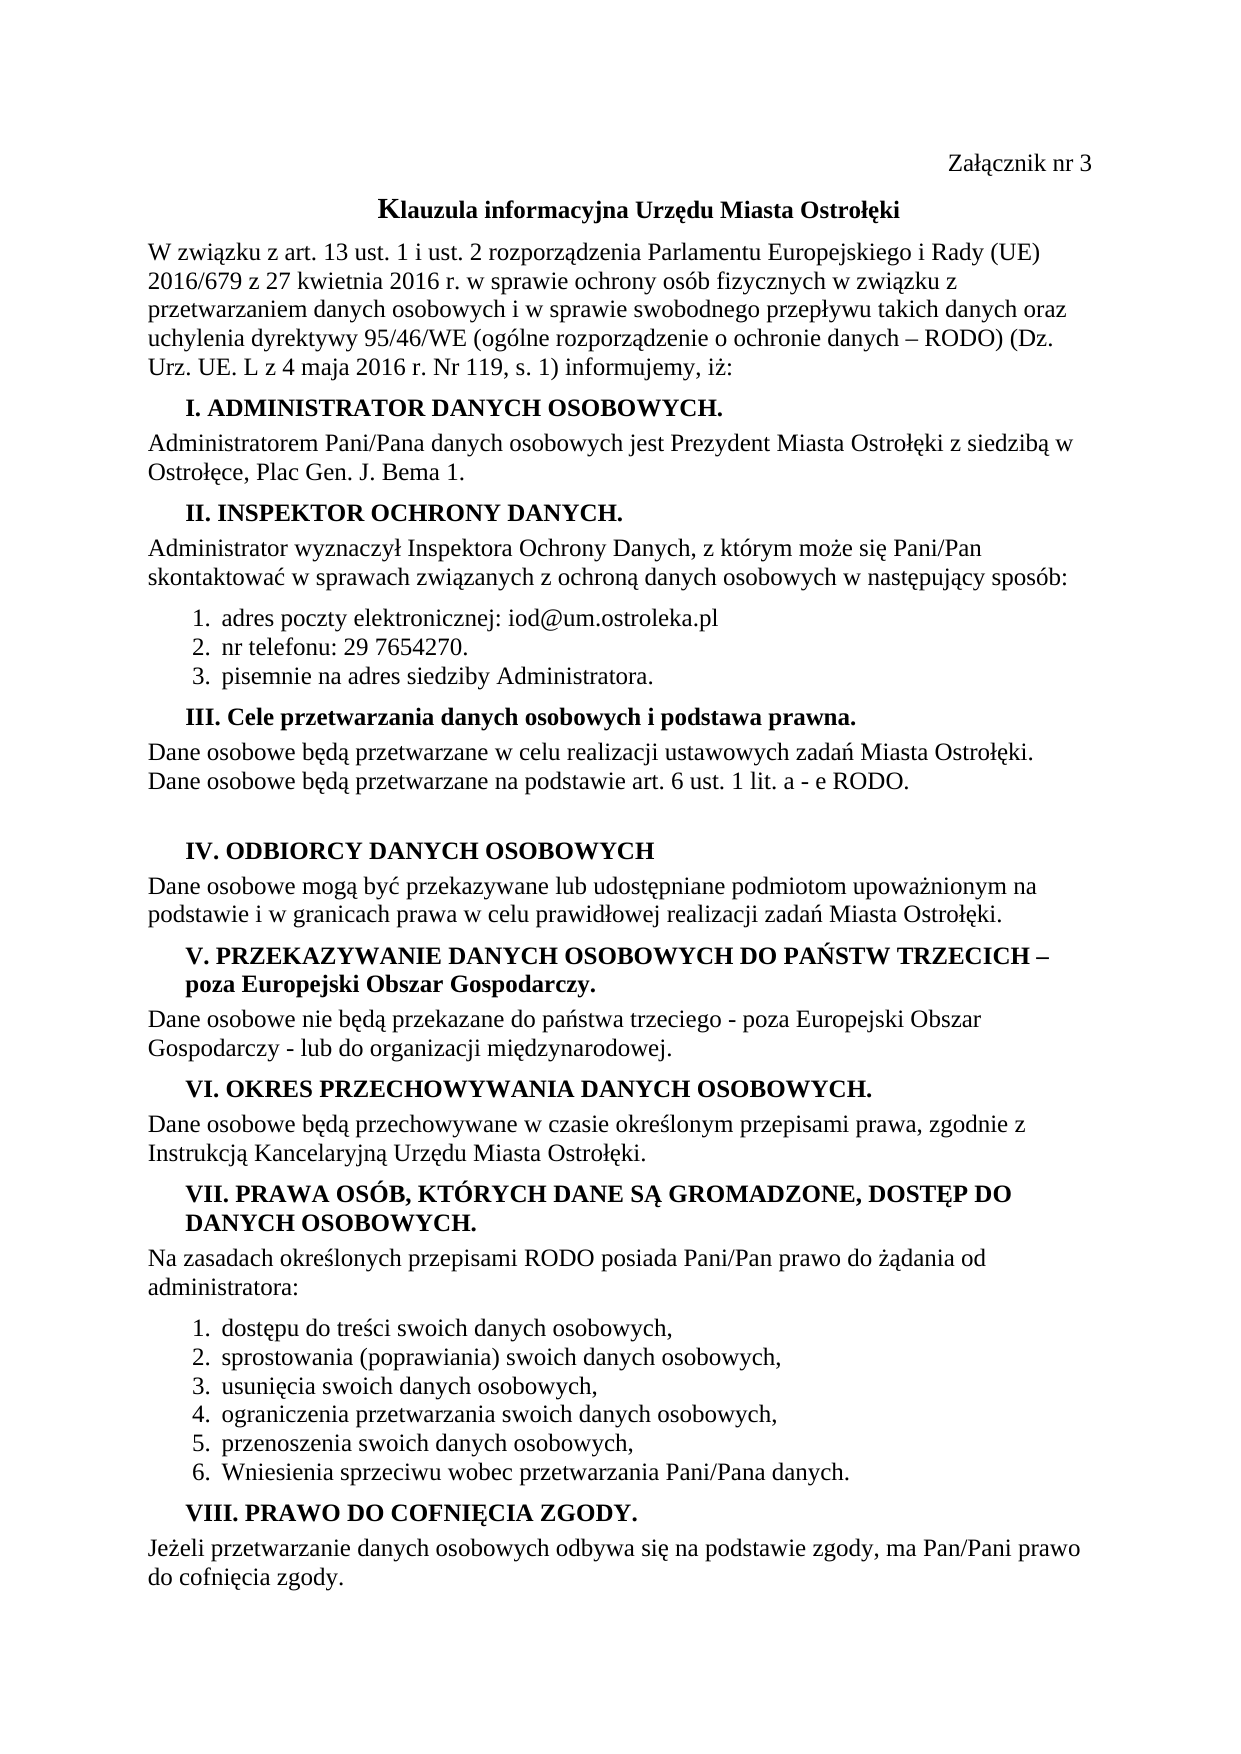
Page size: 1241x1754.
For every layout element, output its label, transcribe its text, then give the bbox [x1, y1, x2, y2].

list adres poczty elektronicznej: iod@um.ostroleka.pl [192, 603, 1092, 632]
list sprostowania (poprawiania) swoich danych osobowych, [192, 1342, 1092, 1371]
subtitle IV. ODBIORCY DANYCH OSOBOWYCH [185, 807, 1092, 864]
list Załącznik nr 3 [185, 148, 1092, 176]
subtitle I. ADMINISTRATOR DANYCH OSOBOWYCH. [185, 393, 1092, 422]
subtitle VIII. PRAWO DO COFNIĘCIA ZGODY. [185, 1498, 1092, 1527]
subtitle III. Cele przetwarzania danych osobowych i podstawa prawna. [185, 702, 1092, 731]
subtitle V. PRZEKAZYWANIE DANYCH OSOBOWYCH DO PAŃSTW TRZECICH – poza Europejski Obszar Gospodarczy. [185, 941, 1092, 998]
list Wniesienia sprzeciwu wobec przetwarzania Pani/Pana danych. [192, 1457, 1092, 1486]
text Dane osobowe mogą być przekazywane lub udostępniane podmiotom upoważnionym na podstawie i w granicach prawa w celu prawidłowej realizacji zadań Miasta Ostrołęki. [148, 871, 1092, 928]
list usunięcia swoich danych osobowych, [192, 1371, 1092, 1399]
list przenoszenia swoich danych osobowych, [192, 1428, 1092, 1457]
text Administratorem Pani/Pana danych osobowych jest Prezydent Miasta Ostrołęki z siedzibą w Ostrołęce, Plac Gen. J. Bema 1. [148, 428, 1092, 486]
text Jeżeli przetwarzanie danych osobowych odbywa się na podstawie zgody, ma Pan/Pani prawo do cofnięcia zgody. [148, 1533, 1092, 1591]
list nr telefonu: 29 7654270. [192, 632, 1092, 661]
subtitle VII. PRAWA OSÓB, KTÓRYCH DANE SĄ GROMADZONE, DOSTĘP DO DANYCH OSOBOWYCH. [185, 1179, 1092, 1237]
list dostępu do treści swoich danych osobowych, [192, 1313, 1092, 1342]
text W związku z art. 13 ust. 1 i ust. 2 rozporządzenia Parlamentu Europejskiego i Rady (UE) 2016/679 z 27 kwietnia 2016 r. w sprawie ochrony osób fizycznych w związku z przetwarzaniem danych osobowych i w sprawie swobodnego przepływu takich danych oraz uchylenia dyrektywy 95/46/WE (ogólne rozporządzenie o ochronie danych – RODO) (Dz. Urz. UE. L z 4 maja 2016 r. Nr 119, s. 1) informujemy, iż: [148, 237, 1092, 381]
list ograniczenia przetwarzania swoich danych osobowych, [192, 1399, 1092, 1428]
list pisemnie na adres siedziby Administratora. [192, 661, 1092, 689]
subtitle VI. OKRES PRZECHOWYWANIA DANYCH OSOBOWYCH. [185, 1074, 1092, 1103]
text Administrator wyznaczył Inspektora Ochrony Danych, z którym może się Pani/Pan skontaktować w sprawach związanych z ochroną danych osobowych w następujący sposób: [148, 533, 1092, 591]
text Na zasadach określonych przepisami RODO posiada Pani/Pan prawo do żądania od administratora: [148, 1243, 1092, 1301]
subtitle II. INSPEKTOR OCHRONY DANYCH. [185, 498, 1092, 527]
subtitle Klauzula informacyjna Urzędu Miasta Ostrołęki [185, 191, 1092, 224]
text Dane osobowe będą przetwarzane w celu realizacji ustawowych zadań Miasta Ostrołęki. Dane osobowe będą przetwarzane na podstawie art. 6 ust. 1 lit. a - e RODO. [148, 737, 1092, 794]
text Dane osobowe nie będą przekazane do państwa trzeciego - poza Europejski Obszar Gospodarczy - lub do organizacji międzynarodowej. [148, 1004, 1092, 1062]
text Dane osobowe będą przechowywane w czasie określonym przepisami prawa, zgodnie z Instrukcją Kancelaryjną Urzędu Miasta Ostrołęki. [148, 1109, 1092, 1167]
